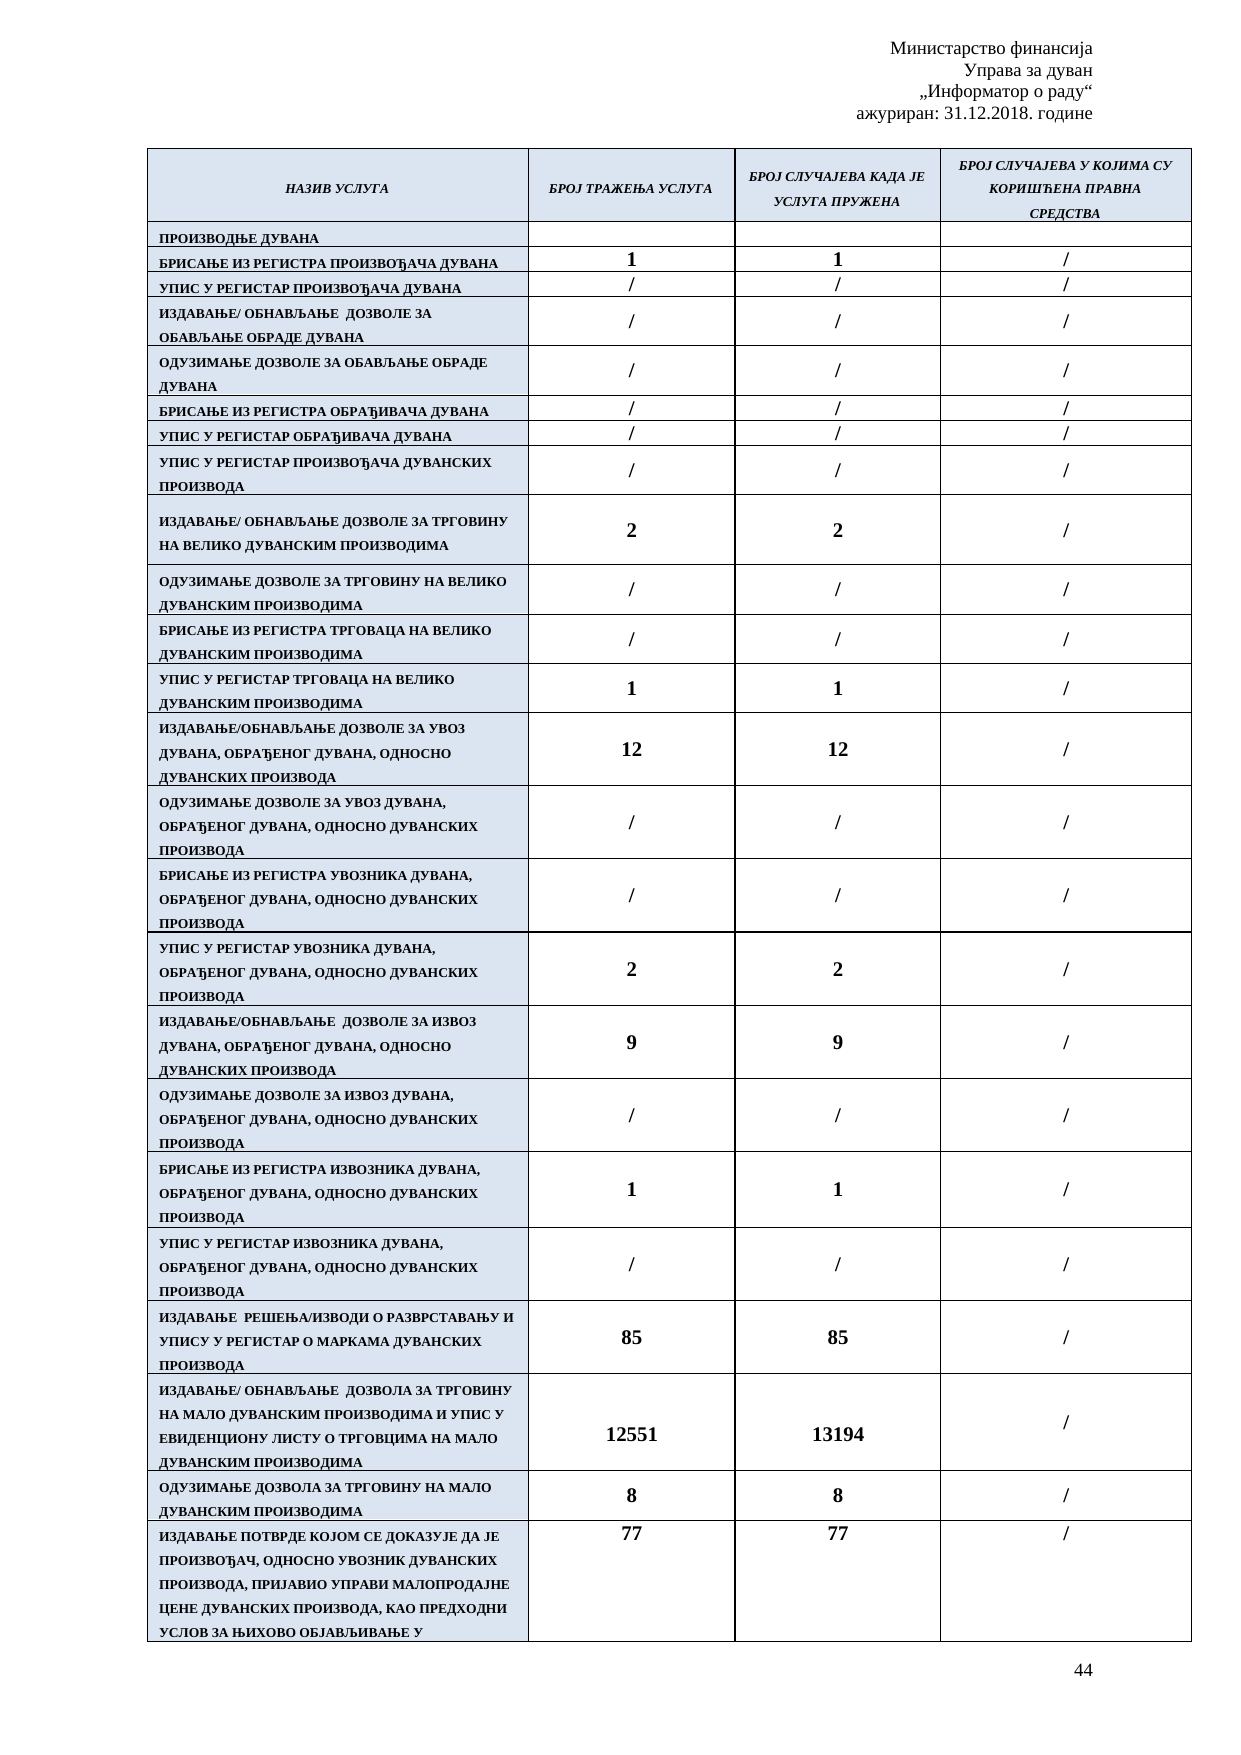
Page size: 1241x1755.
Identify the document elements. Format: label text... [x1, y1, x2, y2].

table_cell / [941, 1006, 1191, 1078]
table_cell Издавање/Обнављање дозволе за извоз дувана, обрађеног дувана, односно дуванских производа [148, 1006, 528, 1078]
table_cell Упис у Регистар трговаца на велико дуванским производима [148, 664, 528, 712]
table_cell 77 [529, 1521, 734, 1641]
table_cell 9 [529, 1006, 734, 1078]
table_cell 12 [736, 713, 940, 785]
table_cell Издавање решења/изводи о разврставању и упису у Регистар о маркама дуванских производа [148, 1301, 528, 1373]
table_cell [529, 222, 734, 246]
table_cell 77 [736, 1521, 940, 1641]
table_cell / [941, 396, 1191, 420]
table_cell 12 [529, 713, 734, 785]
table_cell 1 [736, 1152, 940, 1227]
table_cell [941, 222, 1191, 246]
table_cell Упис у Регистар произвођача дувана [148, 272, 528, 296]
table_cell Одузимање дозволе за обављање обраде дувана [148, 346, 528, 394]
table_cell Упис у Регистар увозника дувана, обрађеног дувана, односно дуванских производа [148, 933, 528, 1005]
table_cell 1 [736, 664, 940, 712]
table_cell 8 [736, 1471, 940, 1519]
table_cell Упис у Регистар произвођача дуванских производа [148, 446, 528, 494]
table_cell / [529, 615, 734, 663]
table_cell [736, 222, 940, 246]
table_cell / [736, 565, 940, 613]
table_cell / [529, 396, 734, 420]
table_cell / [941, 859, 1191, 931]
table_cell 1 [529, 1152, 734, 1227]
table_cell / [941, 495, 1191, 564]
table_cell Брисање из Регистра извозника дувана, обрађеног дувана, односно дуванских производа [148, 1152, 528, 1227]
table_cell 85 [529, 1301, 734, 1373]
table_cell 9 [736, 1006, 940, 1078]
table_cell / [941, 1228, 1191, 1300]
table_cell 85 [736, 1301, 940, 1373]
table_cell / [736, 786, 940, 858]
table_cell / [736, 615, 940, 663]
table_cell 8 [529, 1471, 734, 1519]
table_cell / [941, 1471, 1191, 1519]
table_cell / [736, 297, 940, 345]
table_cell / [941, 1521, 1191, 1641]
table_cell / [941, 247, 1191, 271]
table_cell / [529, 859, 734, 931]
table_cell / [529, 1228, 734, 1300]
table_cell / [941, 1079, 1191, 1151]
table_cell Брисање из Регистра обрађивача дувана [148, 396, 528, 420]
table_cell / [736, 346, 940, 394]
table_cell / [736, 272, 940, 296]
table_cell Издавање/ Обнављање дозволе за трговину на велико дуванским производима [148, 495, 528, 564]
table_cell / [736, 421, 940, 445]
table_cell Издавање/ Обнављање дозвола за трговину на мало дуванским производима и упис у Евиденциону листу о трговцима на мало дуванским производима [148, 1374, 528, 1470]
table_cell Одузимање дозвола за трговину на мало дуванским производима [148, 1471, 528, 1519]
table_cell Издавање/Обнављање дозволе за увоз дувана, обрађеног дувана, односно дуванских производа [148, 713, 528, 785]
table_cell / [736, 859, 940, 931]
table_cell 12551 [529, 1374, 734, 1470]
table_cell / [941, 346, 1191, 394]
table_cell / [529, 421, 734, 445]
table_cell 2 [529, 495, 734, 564]
table_cell / [736, 396, 940, 420]
table_cell производње дувана [148, 222, 528, 246]
table_cell Одузимање дозволе за извоз дувана, обрађеног дувана, односно дуванских производа [148, 1079, 528, 1151]
table_header БРОЈ ТРAЖЕЊА УСЛУГА [529, 149, 734, 221]
table_cell / [941, 615, 1191, 663]
table_cell 1 [736, 247, 940, 271]
table_cell / [941, 272, 1191, 296]
table_cell / [941, 786, 1191, 858]
table_cell Одузимање дозволе за увоз дувана, обрађеног дувана, односно дуванских производа [148, 786, 528, 858]
table_cell 1 [529, 664, 734, 712]
table_cell Издавање/ Обнављање дозволе за обављање обраде дувана [148, 297, 528, 345]
table_cell / [529, 346, 734, 394]
table_cell / [736, 1079, 940, 1151]
table_cell Упис у Регистар извозника дувана, обрађеног дувана, односно дуванских производа [148, 1228, 528, 1300]
table_cell / [529, 297, 734, 345]
table_cell / [736, 1228, 940, 1300]
table_cell / [529, 565, 734, 613]
table_cell / [529, 786, 734, 858]
table_cell / [941, 1374, 1191, 1470]
table_header НАЗИВ УСЛУГА [148, 149, 528, 221]
table_cell 13194 [736, 1374, 940, 1470]
table_cell / [941, 933, 1191, 1005]
table_cell / [941, 1152, 1191, 1227]
table_cell / [529, 1079, 734, 1151]
table_cell / [941, 565, 1191, 613]
table_cell / [941, 1301, 1191, 1373]
table_cell 1 [529, 247, 734, 271]
table_header БРОЈ СЛУЧАЈЕВА КАДА ЈЕ УСЛУГА ПРУЖЕНА [736, 149, 940, 221]
table_cell 2 [736, 933, 940, 1005]
table_cell Брисање из Регистра произвођача дувана [148, 247, 528, 271]
table_cell / [941, 713, 1191, 785]
table_header БРОЈ СЛУЧАЈЕВА У КОЈИМА СУ КОРИШЋЕНА ПРАВНА СРЕДСТВА [941, 149, 1191, 221]
table_cell / [941, 446, 1191, 494]
table_cell Брисање из Регистра трговаца на велико дуванским производима [148, 615, 528, 663]
table_cell / [941, 421, 1191, 445]
table_cell 2 [529, 933, 734, 1005]
table_cell Брисање из Регистра увозника дувана, обрађеног дувана, односно дуванских производа [148, 859, 528, 931]
table_cell Одузимање дозволе за трговину на велико дуванским производима [148, 565, 528, 613]
table_cell 2 [736, 495, 940, 564]
table_cell Издавање потврде којом се доказује да је произвођач, односно увозник дуванских производа, пријавио Управи малопродајне цене дуванских производа, као предходни услов за њихово објављивање у [148, 1521, 528, 1641]
table_cell / [736, 446, 940, 494]
table_cell Упис у Регистар обрађивача дувана [148, 421, 528, 445]
table_cell / [529, 446, 734, 494]
table_cell / [941, 297, 1191, 345]
table_cell / [529, 272, 734, 296]
table_cell / [941, 664, 1191, 712]
